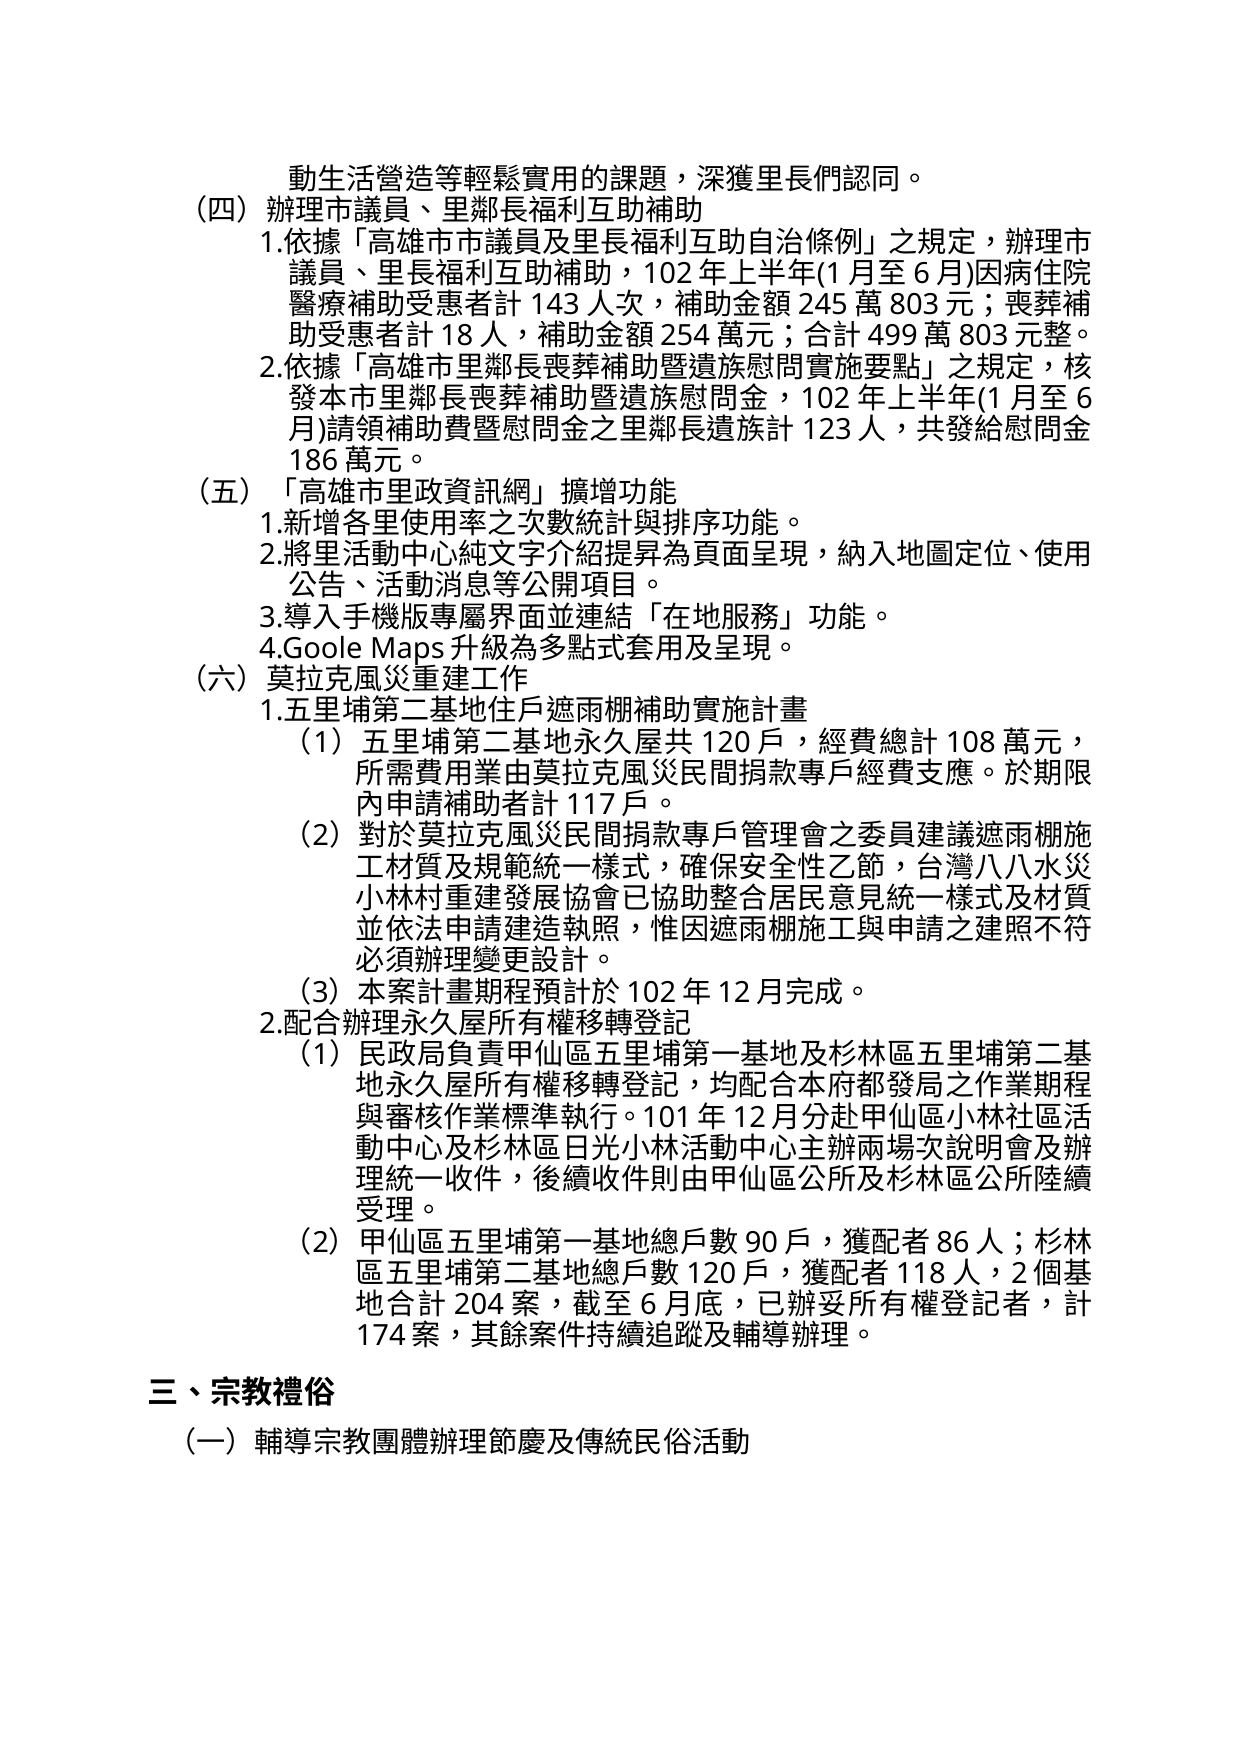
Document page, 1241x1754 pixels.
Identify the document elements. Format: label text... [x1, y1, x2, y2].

text 1.依據「高雄市市議員及里長福利互助自治條例」之規定，辦理市議員、里長福利互助補助，102年上半年(1月至6月)因病住院醫療補助受惠者計143人次，補助金額245萬803元；喪葬補助受惠者計18人，補助金額254萬元；合計499萬803元整。 [259, 227, 1092, 352]
text （五）「高雄市里政資訊網」擴增功能 [181, 477, 1092, 508]
text （2）對於莫拉克風災民間捐款專戶管理會之委員建議遮雨棚施工材質及規範統一樣式，確保安全性乙節，台灣八八水災小林村重建發展協會已協助整合居民意見統一樣式及材質，並依法申請建造執照，惟因遮雨棚施工與申請之建照不符，必須辦理變更設計。 [283, 821, 1092, 977]
text 3.導入手機版專屬界面並連結「在地服務」功能。 [259, 602, 1092, 633]
text （六）莫拉克風災重建工作 [148, 664, 1092, 696]
text 三、宗教禮俗 [148, 1352, 1092, 1427]
text 2.將里活動中心純文字介紹提昇為頁面呈現，納入地圖定位、使用公告、活動消息等公開項目。 [259, 539, 1092, 602]
text 1.五里埔第二基地住戶遮雨棚補助實施計畫 [259, 696, 1092, 727]
text （1）民政局負責甲仙區五里埔第一基地及杉林區五里埔第二基地永久屋所有權移轉登記，均配合本府都發局之作業期程與審核作業標準執行。101年12月分赴甲仙區小林社區活動中心及杉林區日光小林活動中心主辦兩場次說明會及辦理統一收件，後續收件則由甲仙區公所及杉林區公所陸續受理。 [283, 1039, 1092, 1227]
text 1.新增各里使用率之次數統計與排序功能。 [259, 508, 1092, 539]
text （3）本案計畫期程預計於102年12月完成。 [283, 977, 1092, 1008]
text （四）辦理市議員、里鄰長福利互助補助 [178, 196, 1092, 227]
text 2.依據「高雄市里鄰長喪葬補助暨遺族慰問實施要點」之規定，核發本市里鄰長喪葬補助暨遺族慰問金，102年上半年(1月至6月)請領補助費暨慰問金之里鄰長遺族計123人，共發給慰問金186萬元。 [259, 352, 1092, 477]
text （1）五里埔第二基地永久屋共120戶，經費總計108萬元，所需費用業由莫拉克風災民間捐款專戶經費支應。於期限內申請補助者計117戶。 [283, 727, 1092, 821]
text （2）甲仙區五里埔第一基地總戶數90戶，獲配者86人；杉林區五里埔第二基地總戶數120戶，獲配者118人，2個基地合計204案，截至6月底，已辦妥所有權登記者，計174案，其餘案件持續追蹤及輔導辦理。 [283, 1227, 1092, 1352]
text 2.配合辦理永久屋所有權移轉登記 [259, 1008, 1092, 1039]
text （一）輔導宗教團體辦理節慶及傳統民俗活動 [148, 1427, 1092, 1458]
text 2.本次文康活動，首次合併里長講習辦理，內容安排除了娛樂性、增加休閒及學習性，今年講習內容一改往年的法制類，改採實用的健康講座，邀請長庚科技大學陳美燕教授及臺灣大學蔡秀華副教授與里長們分享預防慢性病、實踐健康促進生活、活力運動生活營造等輕鬆實用的課題，深獲里長們認同。 [259, 164, 1092, 196]
text 4.Goole Maps升級為多點式套用及呈現。 [259, 633, 1092, 664]
